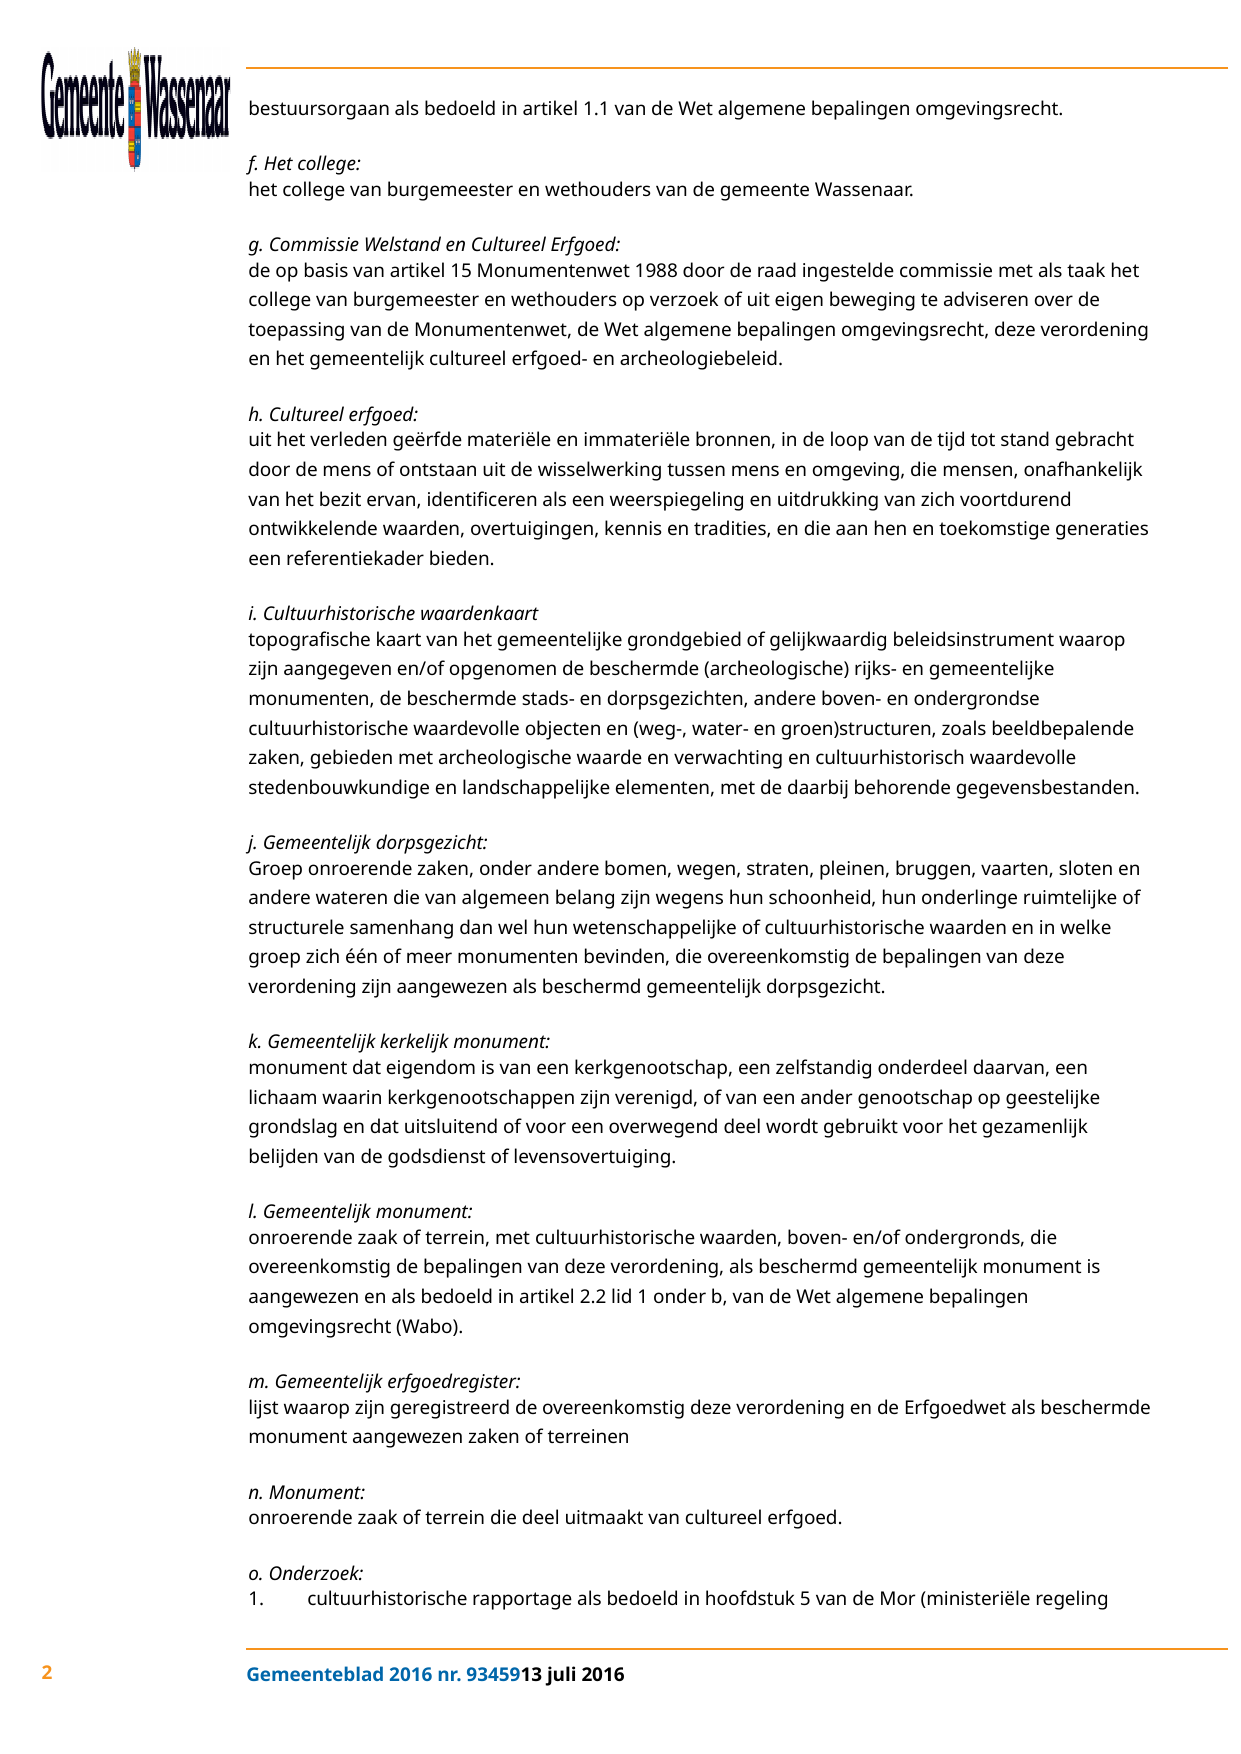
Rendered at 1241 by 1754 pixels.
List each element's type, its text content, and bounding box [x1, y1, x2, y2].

text m. Gemeentelijk erfgoedregister: [248, 1368, 1152, 1394]
text onroerende zaak of terrein die deel uitmaakt van cultureel erfgoed. [248, 1504, 1152, 1530]
text lijst waarop zijn geregistreerd de overeenkomstig deze verordening en de Erfgoedwet als beschermde monument aangewezen zaken of terreinen [248, 1394, 1152, 1449]
list cultuurhistorische rapportage als bedoeld in hoofdstuk 5 van de Mor (ministeriële regeling [248, 1586, 1152, 1611]
picture [41, 47, 231, 172]
text topografische kaart van het gemeentelijke grondgebied of gelijkwaardig beleidsinstrument waarop zijn aangegeven en/of opgenomen de beschermde (archeologische) rijks- en gemeentelijke monumenten, de beschermde stads- en dorpsgezichten, andere boven- en ondergrondse cultuurhistorische waardevolle objecten en (weg-, water- en groen)structuren, zoals beeldbepalende zaken, gebieden met archeologische waarde en verwachting en cultuurhistorisch waardevolle stedenbouwkundige en landschappelijke elementen, met de daarbij behorende gegevensbestanden. [248, 626, 1152, 800]
text g. Commissie Welstand en Cultureel Erfgoed: [248, 231, 1152, 257]
text n. Monument: [248, 1479, 1152, 1504]
text k. Gemeentelijk kerkelijk monument: [248, 1029, 1152, 1054]
text onroerende zaak of terrein, met cultuurhistorische waarden, boven- en/of ondergronds, die overeenkomstig de bepalingen van deze verordening, als beschermd gemeentelijk monument is aangewezen en als bedoeld in artikel 2.2 lid 1 onder b, van de Wet algemene bepalingen omgevingsrecht (Wabo). [248, 1224, 1152, 1339]
text Groep onroerende zaken, onder andere bomen, wegen, straten, pleinen, bruggen, vaarten, sloten en andere wateren die van algemeen belang zijn wegens hun schoonheid, hun onderlinge ruimtelijke of structurele samenhang dan wel hun wetenschappelijke of cultuurhistorische waarden en in welke groep zich één of meer monumenten bevinden, die overeenkomstig de bepalingen van deze verordening zijn aangewezen als beschermd gemeentelijk dorpsgezicht. [248, 855, 1152, 999]
text h. Cultureel erfgoed: [248, 401, 1152, 427]
text l. Gemeentelijk monument: [248, 1198, 1152, 1224]
text de op basis van artikel 15 Monumentenwet 1988 door de raad ingestelde commissie met als taak het college van burgemeester en wethouders op verzoek of uit eigen beweging te adviseren over de toepassing van de Monumentenwet, de Wet algemene bepalingen omgevingsrecht, deze verordening en het gemeentelijk cultureel erfgoed- en archeologiebeleid. [248, 257, 1152, 371]
text f. Het college: [248, 150, 1152, 176]
text o. Onderzoek: [248, 1560, 1152, 1586]
text uit het verleden geërfde materiële en immateriële bronnen, in de loop van de tijd tot stand gebracht door de mens of ontstaan uit de wisselwerking tussen mens en omgeving, die mensen, onafhankelijk van het bezit ervan, identificeren als een weerspiegeling en uitdrukking van zich voortdurend ontwikkelende waarden, overtuigingen, kennis en tradities, en die aan hen en toekomstige generaties een referentiekader bieden. [248, 427, 1152, 571]
text j. Gemeentelijk dorpsgezicht: [248, 829, 1152, 855]
text het college van burgemeester en wethouders van de gemeente Wassenaar. [248, 176, 1152, 202]
text monument dat eigendom is van een kerkgenootschap, een zelfstandig onderdeel daarvan, een lichaam waarin kerkgenootschappen zijn verenigd, of van een ander genootschap op geestelijke grondslag en dat uitsluitend of voor een overwegend deel wordt gebruikt voor het gezamenlijk belijden van de godsdienst of levensovertuiging. [248, 1054, 1152, 1169]
text i. Cultuurhistorische waardenkaart [248, 600, 1152, 626]
text bestuursorgaan als bedoeld in artikel 1.1 van de Wet algemene bepalingen omgevingsrecht. [248, 95, 1152, 121]
